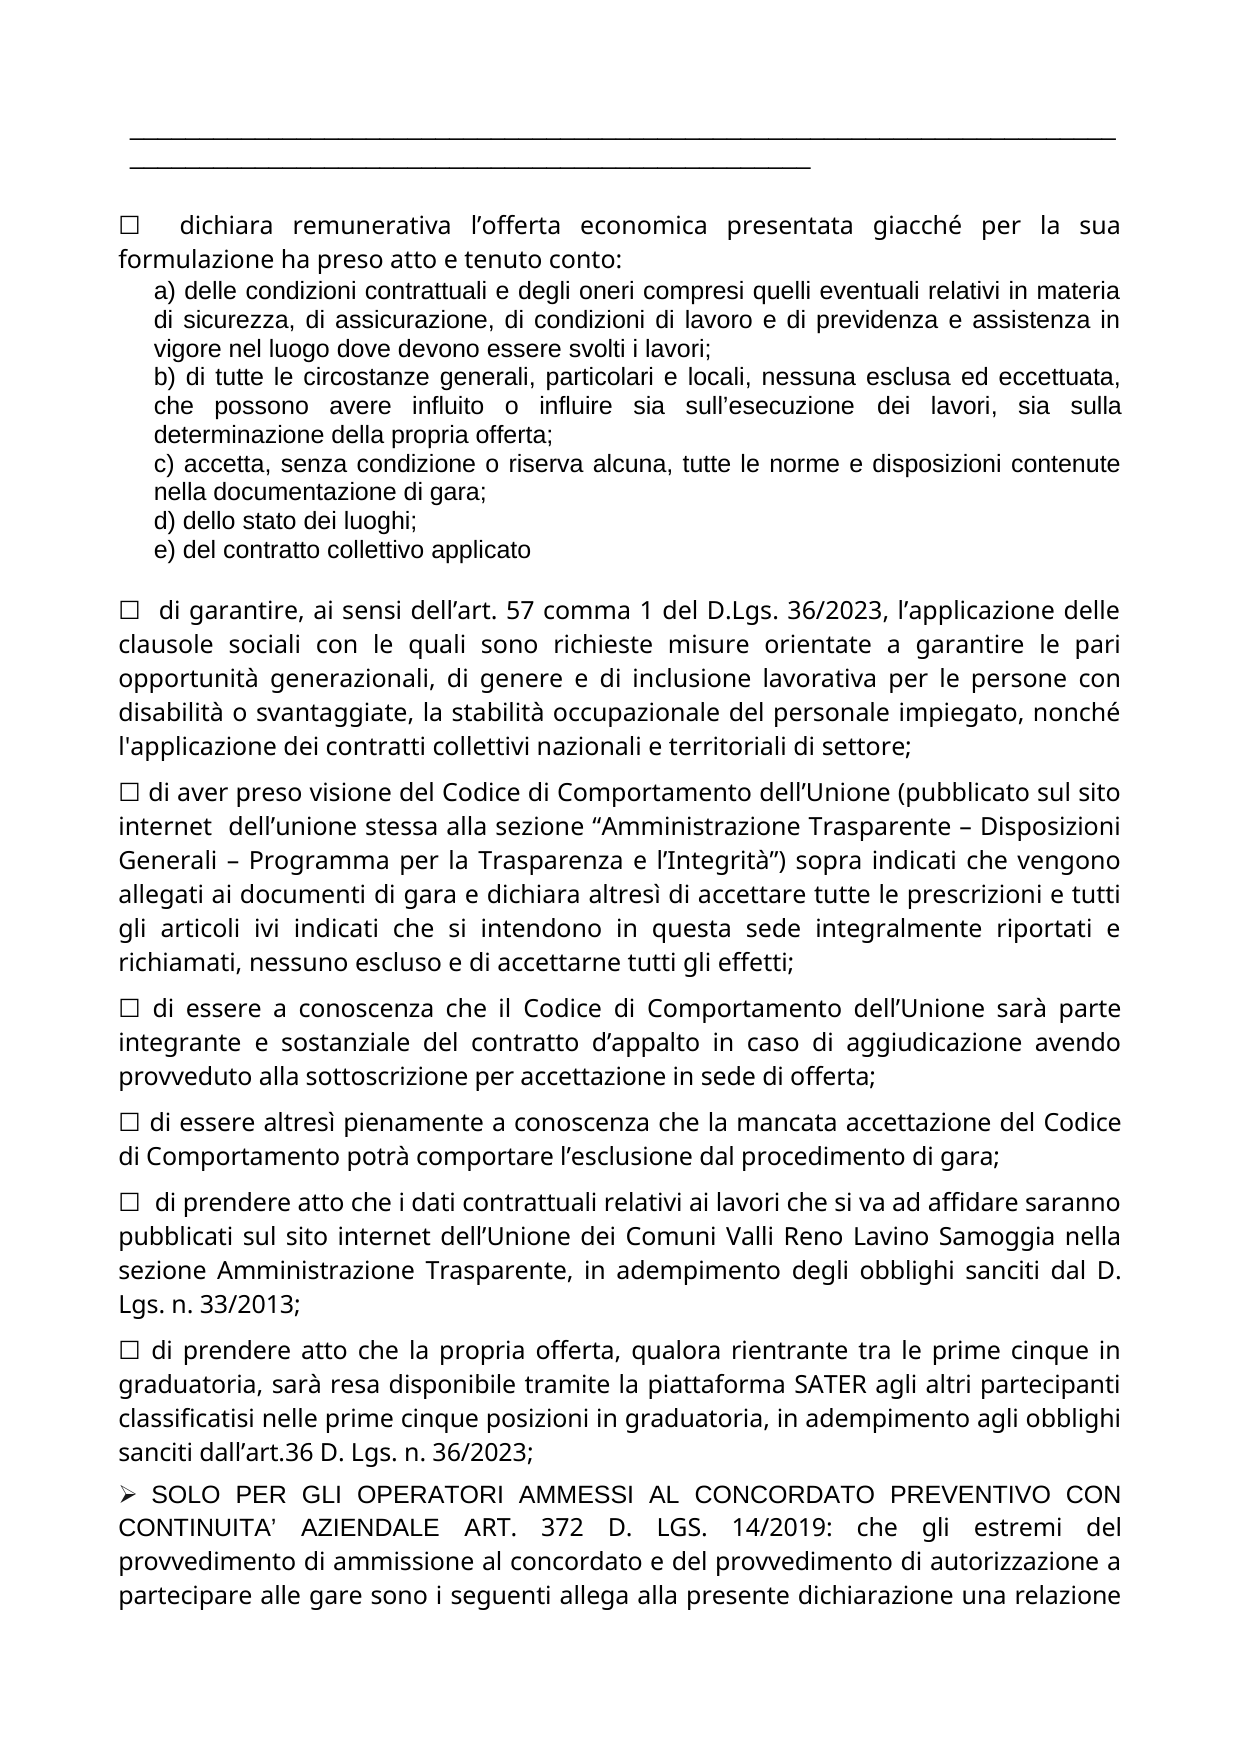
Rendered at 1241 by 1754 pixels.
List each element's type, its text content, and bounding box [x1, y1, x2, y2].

list ☐ di essere a conoscenza che il Codice di Comportamento dell’Unione sarà parte integrante e sostanziale del contratto d’appalto in caso di aggiudicazione avendo provveduto alla sottoscrizione per accettazione in sede di offerta; [118, 991, 1122, 1093]
list ☐ di prendere atto che la propria offerta, qualora rientrante tra le prime cinque in graduatoria, sarà resa disponibile tramite la piattaforma SATER agli altri partecipanti classificatisi nelle prime cinque posizioni in graduatoria, in adempimento agli obblighi sanciti dall’art.36 D. Lgs. n. 36/2023; [118, 1332, 1122, 1469]
text e) del contratto collettivo applicato [153, 535, 1122, 564]
list ☐ di prendere atto che i dati contrattuali relativi ai lavori che si va ad affidare saranno pubblicati sul sito internet dell’Unione dei Comuni Valli Reno Lavino Samoggia nella sezione Amministrazione Trasparente, in adempimento degli obblighi sanciti dal D. Lgs. n. 33/2013; [118, 1184, 1122, 1321]
list ☐ di essere altresì pienamente a conoscenza che la mancata accettazione del Codice di Comportamento potrà comportare l’esclusione dal procedimento di gara; [118, 1104, 1122, 1173]
list SOLO PER GLI OPERATORI AMMESSI AL CONCORDATO PREVENTIVO CON CONTINUITA’ AZIENDALE ART. 372 D. LGS. 14/2019: che gli estremi del provvedimento di ammissione al concordato e del provvedimento di autorizzazione a partecipare alle gare sono i seguenti allega alla presente dichiarazione una relazione [118, 1481, 1122, 1612]
text c) accetta, senza condizione o riserva alcuna, tutte le norme e disposizioni contenute nella documentazione di gara; [153, 449, 1122, 506]
list ☐ di aver preso visione del Codice di Comportamento dell’Unione (pubblicato sul sito internet dell’unione stessa alla sezione “Amministrazione Trasparente – Disposizioni Generali – Programma per la Trasparenza e l’Integrità”) sopra indicati che vengono allegati ai documenti di gara e dichiara altresì di accettare tutte le prescrizioni e tutti gli articoli ivi indicati che si intendono in questa sede integralmente riportati e richiamati, nessuno escluso e di accettarne tutti gli effetti; [118, 774, 1122, 979]
text a) delle condizioni contrattuali e degli oneri compresi quelli eventuali relativi in materia di sicurezza, di assicurazione, di condizioni di lavoro e di previdenza e assistenza in vigore nel luogo dove devono essere svolti i lavori; [153, 276, 1122, 362]
text b) di tutte le circostanze generali, particolari e locali, nessuna esclusa ed eccettuata, che possono avere influito o influire sia sull’esecuzione dei lavori, sia sulla determinazione della propria offerta; [153, 362, 1122, 449]
list ________________________________________________________________________________________________________________________ [130, 112, 1122, 170]
text d) dello stato dei luoghi; [153, 506, 1122, 535]
list ☐ di garantire, ai sensi dell’art. 57 comma 1 del D.Lgs. 36/2023, l’applicazione delle clausole sociali con le quali sono richieste misure orientate a garantire le pari opportunità generazionali, di genere e di inclusione lavorativa per le persone con disabilità o svantaggiate, la stabilità occupazionale del personale impiegato, nonché l'applicazione dei contratti collettivi nazionali e territoriali di settore; [118, 592, 1122, 763]
list ☐ dichiara remunerativa l’offerta economica presentata giacché per la sua formulazione ha preso atto e tenuto conto: [118, 208, 1122, 276]
